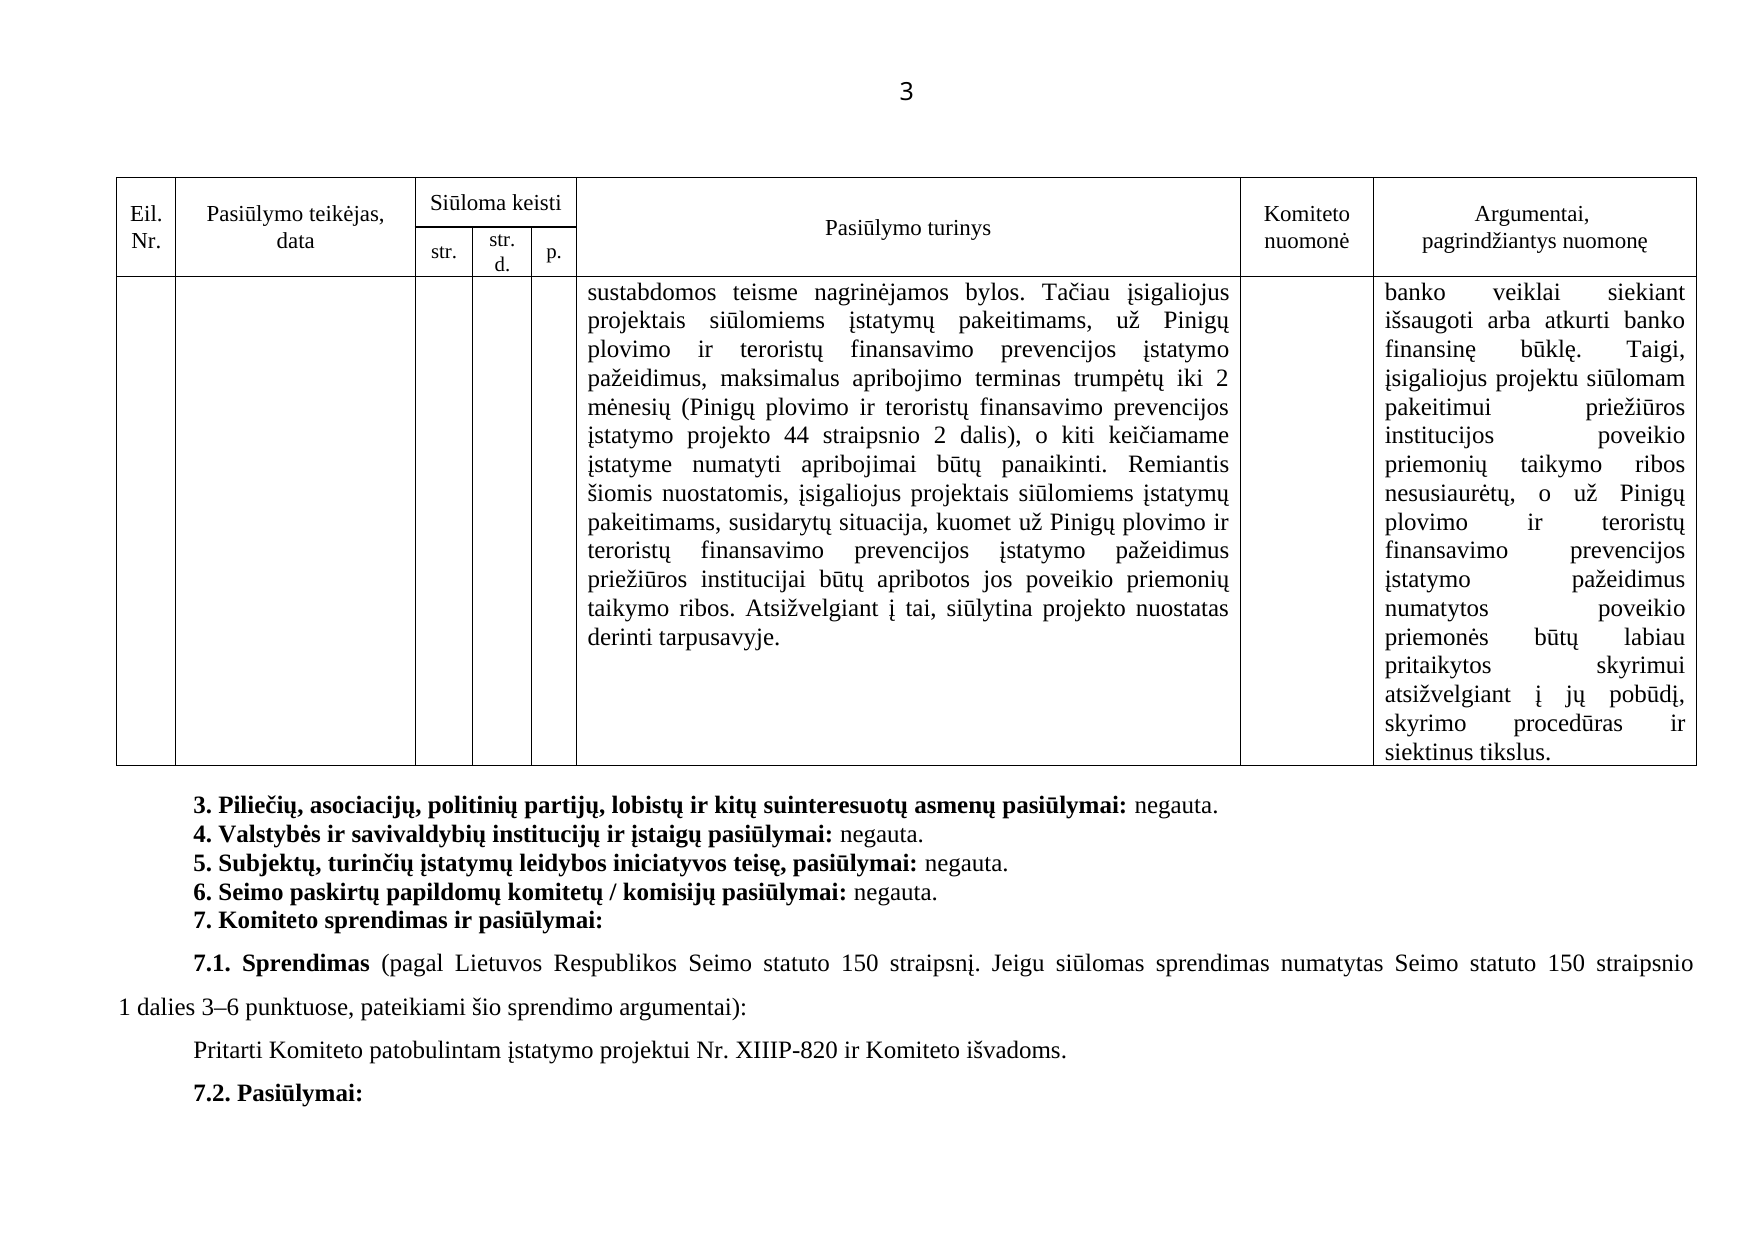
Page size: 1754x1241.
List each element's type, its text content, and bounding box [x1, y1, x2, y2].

table_cell [1241, 277, 1373, 765]
text Pritarti Komiteto patobulintam įstatymo projektui Nr. XIIIP-820 ir Komiteto išvadoms. [118, 1035, 1695, 1063]
table_cell str. [416, 228, 472, 276]
table_header Eil. Nr. [117, 178, 175, 276]
table_header Siūloma keisti [416, 178, 576, 226]
table_cell str. d. [473, 228, 531, 276]
table_header Argumentai, pagrindžiantys nuomonę [1374, 178, 1696, 276]
text 6. Seimo paskirtų papildomų komitetų / komisijų pasiūlymai: negauta. [118, 877, 1695, 905]
table_header Pasiūlymo turinys [577, 178, 1240, 276]
table_header Komiteto nuomonė [1241, 178, 1373, 276]
table_cell banko veiklai siekiant išsaugoti arba atkurti banko finansinę būklę. Taigi, įsigaliojus projektu siūlomam pakeitimui priežiūros institucijos poveikio priemonių taikymo ribos nesusiaurėtų, o už Pinigų plovimo ir teroristų finansavimo prevencijos įstatymo pažeidimus numatytos poveikio priemonės būtų labiau pritaikytos skyrimui atsižvelgiant į jų pobūdį, skyrimo procedūras ir siektinus tikslus. [1374, 277, 1696, 765]
table_cell [532, 277, 576, 765]
text 7.1. Sprendimas (pagal Lietuvos Respublikos Seimo statuto 150 straipsnį. Jeigu siūlomas sprendimas numatytas Seimo statuto 150 straipsnio 1 dalies 3–6 punktuose, pateikiami šio sprendimo argumentai): [118, 948, 1695, 1020]
text 7. Komiteto sprendimas ir pasiūlymai: [118, 905, 1695, 934]
table_cell [416, 277, 472, 765]
table_cell sustabdomos teisme nagrinėjamos bylos. Tačiau įsigaliojus projektais siūlomiems įstatymų pakeitimams, už Pinigų plovimo ir teroristų finansavimo prevencijos įstatymo pažeidimus, maksimalus apribojimo terminas trumpėtų iki 2 mėnesių (Pinigų plovimo ir teroristų finansavimo prevencijos įstatymo projekto 44 straipsnio 2 dalis), o kiti keičiamame įstatyme numatyti apribojimai būtų panaikinti. Remiantis šiomis nuostatomis, įsigaliojus projektais siūlomiems įstatymų pakeitimams, susidarytų situacija, kuomet už Pinigų plovimo ir teroristų finansavimo prevencijos įstatymo pažeidimus priežiūros institucijai būtų apribotos jos poveikio priemonių taikymo ribos. Atsižvelgiant į tai, siūlytina projekto nuostatas derinti tarpusavyje. [577, 277, 1240, 765]
text 3. Piliečių, asociacijų, politinių partijų, lobistų ir kitų suinteresuotų asmenų pasiūlymai: negauta. [118, 790, 1695, 819]
table_cell [176, 277, 415, 765]
text 5. Subjektų, turinčių įstatymų leidybos iniciatyvos teisę, pasiūlymai: negauta. [118, 848, 1695, 877]
text 7.2. Pasiūlymai: [118, 1078, 1695, 1107]
table_cell p. [532, 228, 576, 276]
table_header Pasiūlymo teikėjas, data [176, 178, 415, 276]
table_cell [473, 277, 531, 765]
text 4. Valstybės ir savivaldybių institucijų ir įstaigų pasiūlymai: negauta. [118, 819, 1695, 848]
table_cell [117, 277, 175, 765]
